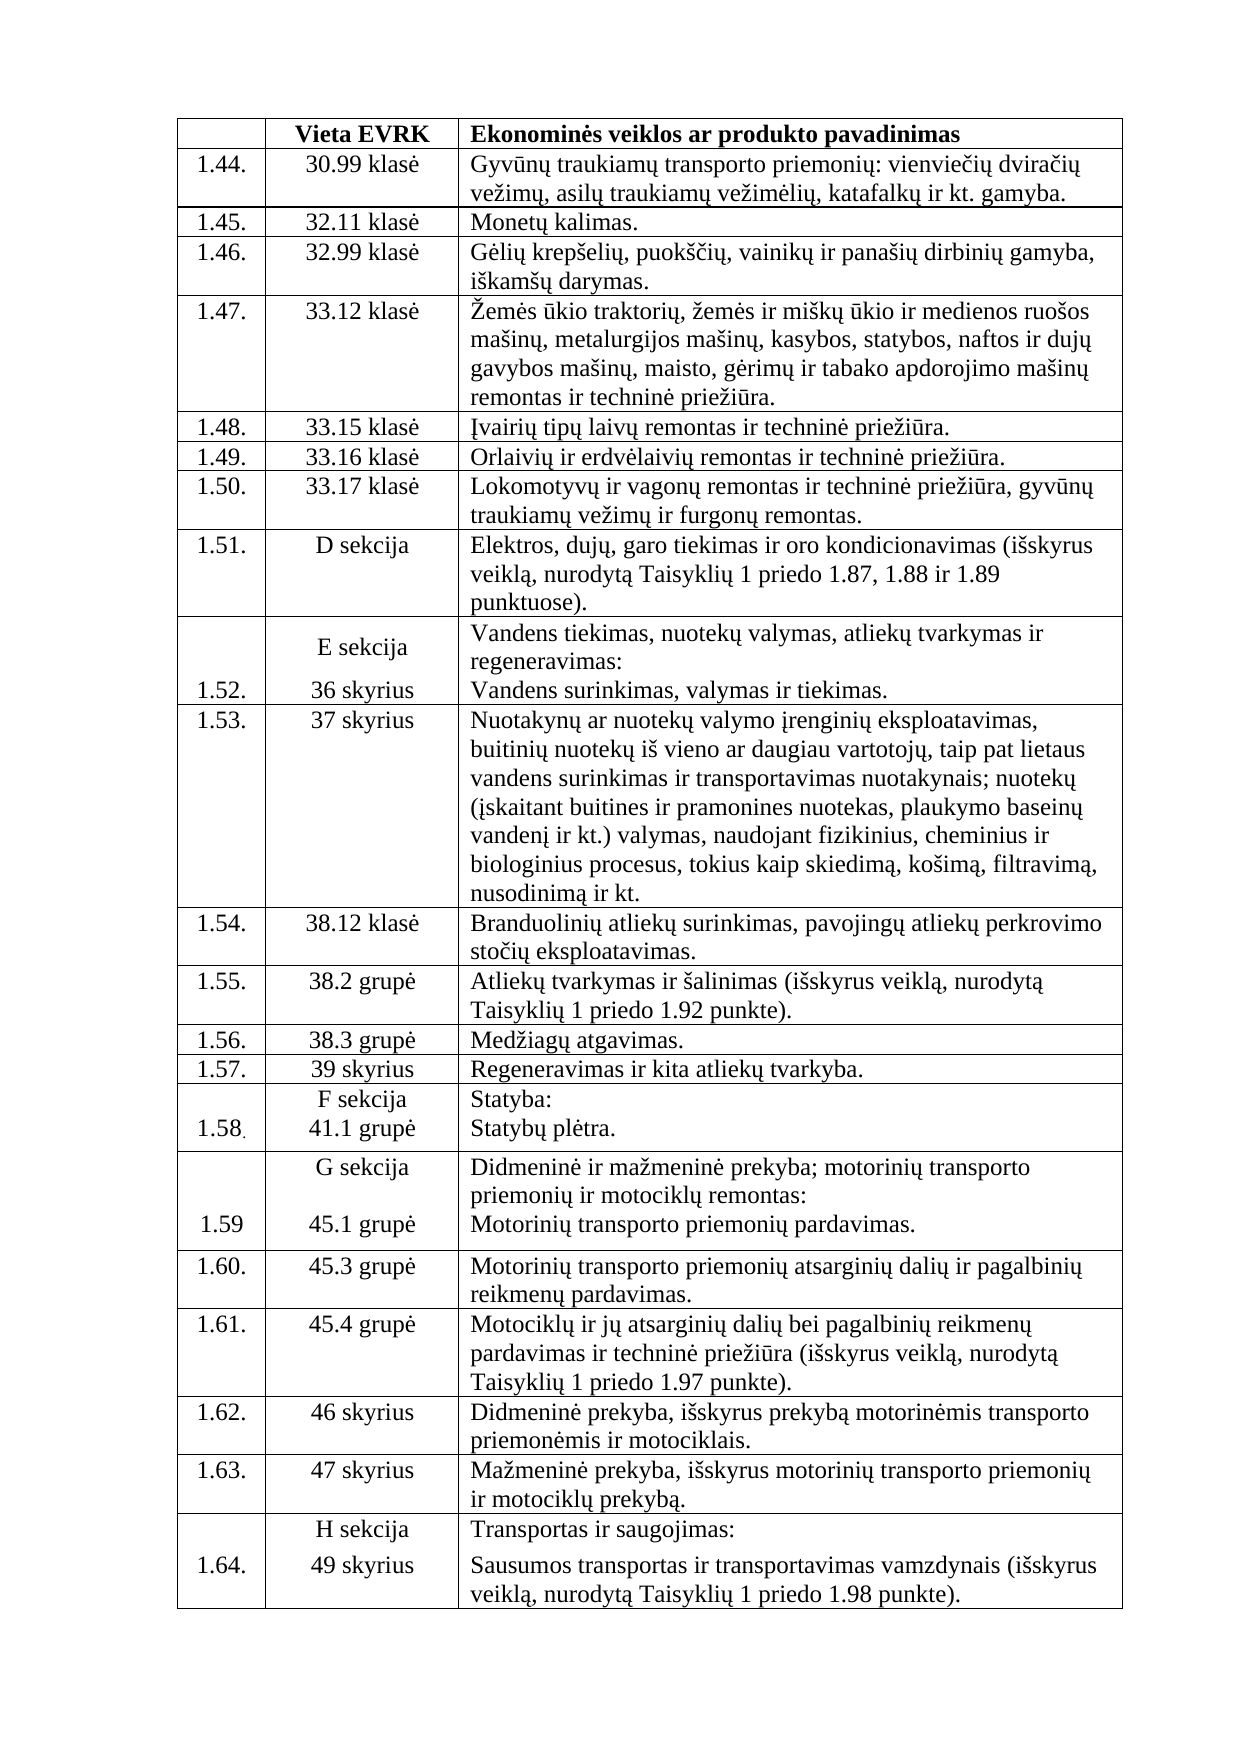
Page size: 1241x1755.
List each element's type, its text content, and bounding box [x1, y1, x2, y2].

table_cell [178, 1152, 265, 1209]
table_cell 1.55. [178, 966, 265, 1024]
table_cell H sekcija [266, 1514, 458, 1550]
table_cell 30.99 klasė [266, 149, 458, 206]
table_cell 46 skyrius [266, 1397, 458, 1454]
table_cell 49 skyrius [266, 1550, 458, 1608]
table_cell D sekcija [266, 530, 458, 616]
table_cell 1.52. [178, 676, 265, 704]
table_cell 47 skyrius [266, 1455, 458, 1513]
table_cell 45.4 grupė [266, 1309, 458, 1396]
table_cell [178, 617, 265, 676]
table_cell Regeneravimas ir kita atliekų tvarkyba. [459, 1055, 1122, 1083]
table_cell Elektros, dujų, garo tiekimas ir oro kondicionavimas (išskyrus veiklą, nurodytą Taisyklių 1 priedo 1.87, 1.88 ir 1.89 punktuose). [459, 530, 1122, 616]
table_cell Mažmeninė prekyba, išskyrus motorinių transporto priemonių ir motociklų prekybą. [459, 1455, 1122, 1513]
table_cell Monetų kalimas. [459, 208, 1122, 236]
table_cell 1.51. [178, 530, 265, 616]
table_cell Orlaivių ir erdvėlaivių remontas ir techninė priežiūra. [459, 442, 1122, 470]
table_cell 38.3 grupė [266, 1025, 458, 1053]
table_cell 41.1 grupė [266, 1113, 458, 1151]
table_cell Statybų plėtra. [459, 1113, 1122, 1151]
table_cell Atliekų tvarkymas ir šalinimas (išskyrus veiklą, nurodytą Taisyklių 1 priedo 1.92 punkte). [459, 966, 1122, 1024]
table_cell Vandens surinkimas, valymas ir tiekimas. [459, 676, 1122, 704]
table_cell 36 skyrius [266, 676, 458, 704]
table_cell Nuotakynų ar nuotekų valymo įrenginių eksploatavimas, buitinių nuotekų iš vieno ar daugiau vartotojų, taip pat lietaus vandens surinkimas ir transportavimas nuotakynais; nuotekų (įskaitant buitines ir pramonines nuotekas, plaukymo baseinų vandenį ir kt.) valymas, naudojant fizikinius, cheminius ir biologinius procesus, tokius kaip skiedimą, košimą, filtravimą, nusodinimą ir kt. [459, 705, 1122, 907]
table_cell 39 skyrius [266, 1055, 458, 1083]
table_cell 1.53. [178, 705, 265, 907]
table_cell 1.46. [178, 237, 265, 295]
table_cell Įvairių tipų laivų remontas ir techninė priežiūra. [459, 412, 1122, 441]
table_cell 45.3 grupė [266, 1251, 458, 1308]
table_cell Motociklų ir jų atsarginių dalių bei pagalbinių reikmenų pardavimas ir techninė priežiūra (išskyrus veiklą, nurodytą Taisyklių 1 priedo 1.97 punkte). [459, 1309, 1122, 1396]
table_cell 1.49. [178, 442, 265, 470]
table_cell Medžiagų atgavimas. [459, 1025, 1122, 1053]
table_cell 1.47. [178, 296, 265, 411]
table_header Ekonominės veiklos ar produkto pavadinimas [459, 119, 1122, 148]
table_cell 1.48. [178, 412, 265, 441]
table_cell 1.58. [178, 1113, 265, 1151]
table_cell 1.64. [178, 1550, 265, 1608]
table_cell 33.17 klasė [266, 471, 458, 529]
table_cell [178, 1514, 265, 1550]
table_cell G sekcija [266, 1152, 458, 1209]
table_cell Žemės ūkio traktorių, žemės ir miškų ūkio ir medienos ruošos mašinų, metalurgijos mašinų, kasybos, statybos, naftos ir dujų gavybos mašinų, maisto, gėrimų ir tabako apdorojimo mašinų remontas ir techninė priežiūra. [459, 296, 1122, 411]
table_cell 33.12 klasė [266, 296, 458, 411]
table_cell Motorinių transporto priemonių atsarginių dalių ir pagalbinių reikmenų pardavimas. [459, 1251, 1122, 1308]
table_cell 1.54. [178, 908, 265, 965]
table_cell Didmeninė prekyba, išskyrus prekybą motorinėmis transporto priemonėmis ir motociklais. [459, 1397, 1122, 1454]
table_cell [178, 1084, 265, 1113]
table_cell 1.60. [178, 1251, 265, 1308]
table_cell 1.56. [178, 1025, 265, 1053]
table_header Vieta EVRK [266, 119, 458, 148]
table_cell 1.50. [178, 471, 265, 529]
table_header [178, 119, 265, 148]
table_cell Gėlių krepšelių, puokščių, vainikų ir panašių dirbinių gamyba, iškamšų darymas. [459, 237, 1122, 295]
table_cell 32.99 klasė [266, 237, 458, 295]
table_cell Transportas ir saugojimas: [459, 1514, 1122, 1550]
table_cell 1.63. [178, 1455, 265, 1513]
table_cell 38.2 grupė [266, 966, 458, 1024]
table_cell 33.16 klasė [266, 442, 458, 470]
table_cell 1.62. [178, 1397, 265, 1454]
table_cell Lokomotyvų ir vagonų remontas ir techninė priežiūra, gyvūnų traukiamų vežimų ir furgonų remontas. [459, 471, 1122, 529]
table_cell 33.15 klasė [266, 412, 458, 441]
table_cell 1.44. [178, 149, 265, 206]
table_cell 1.59 [178, 1209, 265, 1250]
table_cell 32.11 klasė [266, 208, 458, 236]
table_cell 1.45. [178, 208, 265, 236]
table_cell 38.12 klasė [266, 908, 458, 965]
table_cell Statyba: [459, 1084, 1122, 1113]
table_cell Gyvūnų traukiamų transporto priemonių: vienviečių dviračių vežimų, asilų traukiamų vežimėlių, katafalkų ir kt. gamyba. [459, 149, 1122, 206]
table_cell 37 skyrius [266, 705, 458, 907]
table_cell F sekcija [266, 1084, 458, 1113]
table_cell 1.57. [178, 1055, 265, 1083]
table_cell 1.61. [178, 1309, 265, 1396]
table_cell Sausumos transportas ir transportavimas vamzdynais (išskyrus veiklą, nurodytą Taisyklių 1 priedo 1.98 punkte). [459, 1550, 1122, 1608]
table_cell Branduolinių atliekų surinkimas, pavojingų atliekų perkrovimo stočių eksploatavimas. [459, 908, 1122, 965]
table_cell E sekcija [266, 617, 458, 676]
table_cell 45.1 grupė [266, 1209, 458, 1250]
table_cell Motorinių transporto priemonių pardavimas. [459, 1209, 1122, 1250]
table_cell Vandens tiekimas, nuotekų valymas, atliekų tvarkymas ir regeneravimas: [459, 617, 1122, 676]
table_cell Didmeninė ir mažmeninė prekyba; motorinių transporto priemonių ir motociklų remontas: [459, 1152, 1122, 1209]
